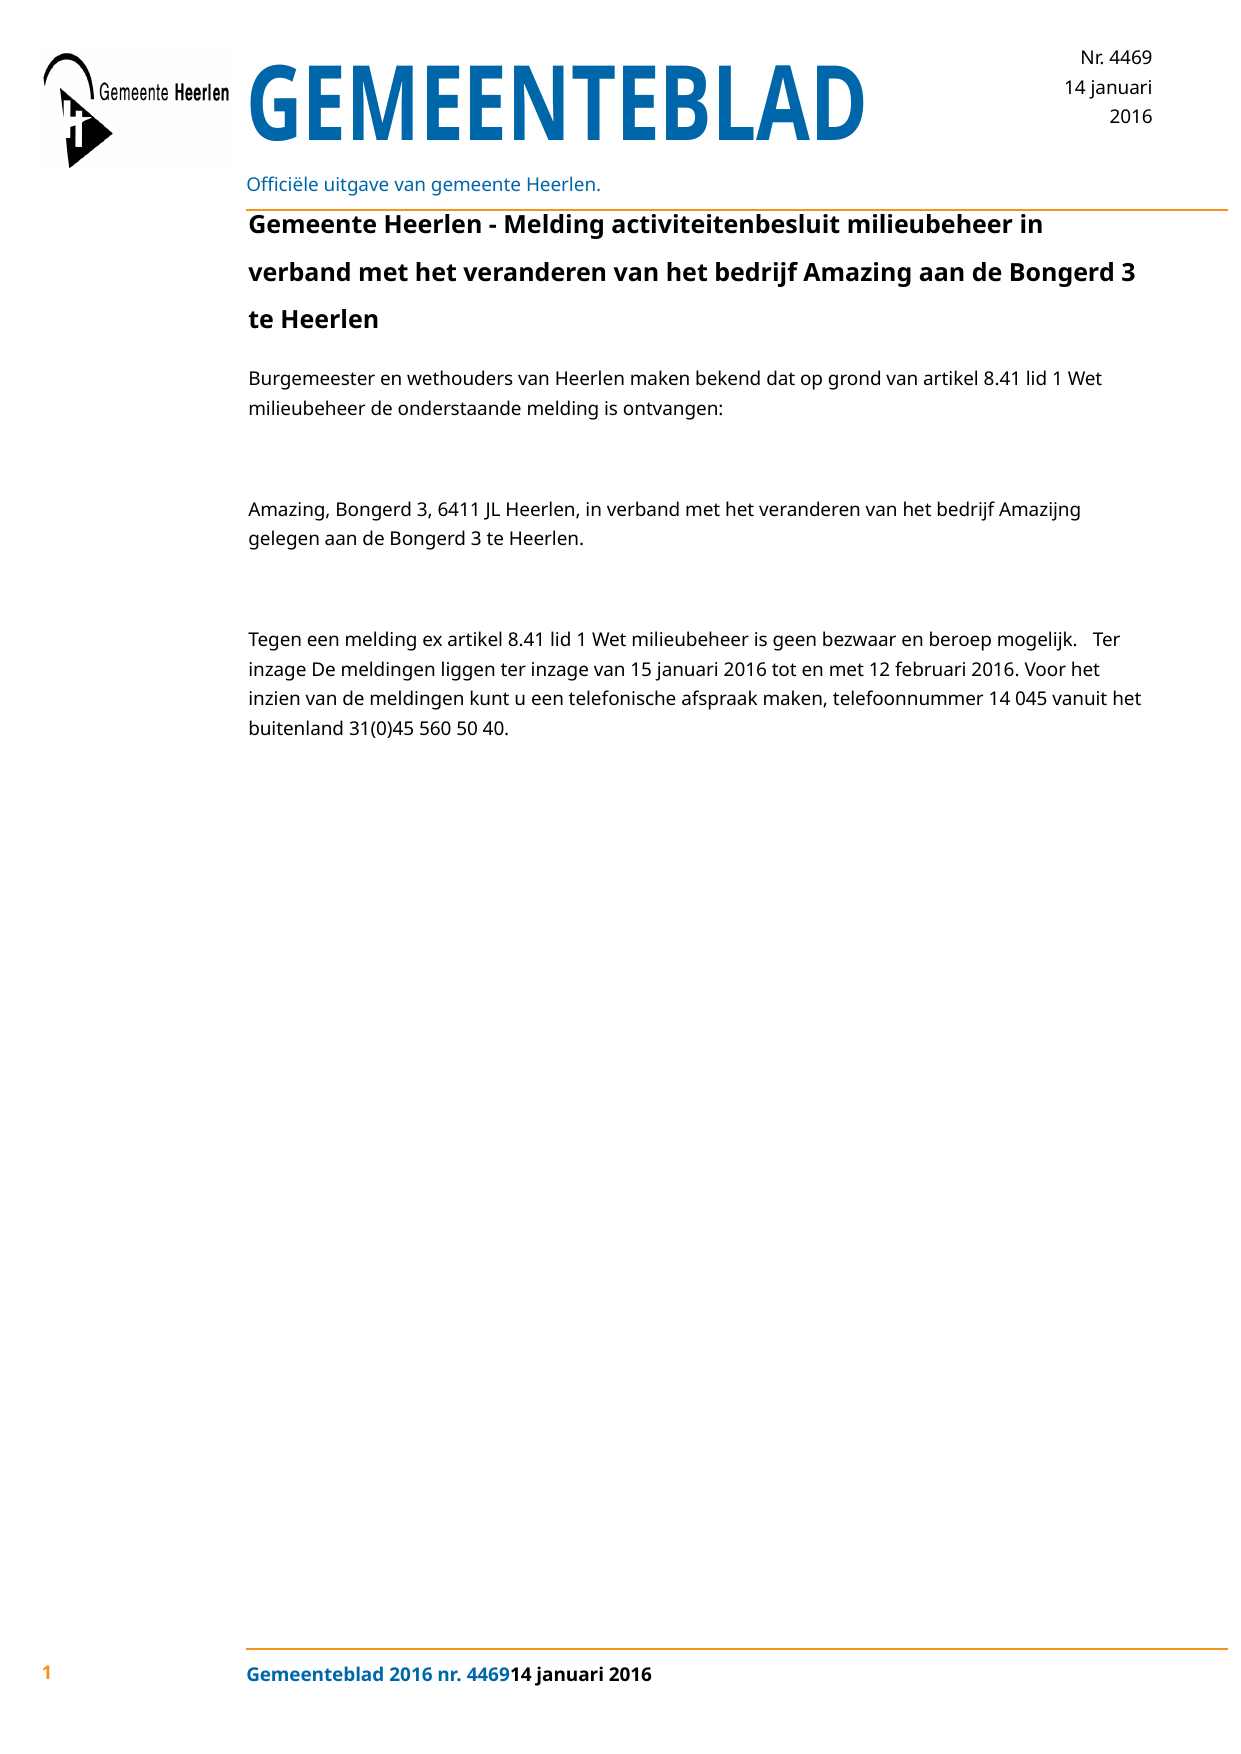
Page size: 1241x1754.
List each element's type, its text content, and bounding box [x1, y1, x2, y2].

picture [41, 47, 231, 172]
text Gemeente Heerlen - Melding activiteitenbesluit milieubeheer in verband met het veranderen van het bedrijf Amazing aan de Bongerd 3 te Heerlen [248, 211, 1152, 336]
text Burgemeester en wethouders van Heerlen maken bekend dat op grond van artikel 8.41 lid 1 Wet milieubeheer de onderstaande melding is ontvangen: [248, 366, 1152, 421]
text Tegen een melding ex artikel 8.41 lid 1 Wet milieubeheer is geen bezwaar en beroep mogelijk. Ter inzage De meldingen liggen ter inzage van 15 januari 2016 tot en met 12 februari 2016. Voor het inzien van de meldingen kunt u een telefonische afspraak maken, telefoonnummer 14 045 vanuit het buitenland 31(0)45 560 50 40. [248, 626, 1152, 741]
text Amazing, Bongerd 3, 6411 JL Heerlen, in verband met het veranderen van het bedrijf Amazijng gelegen aan de Bongerd 3 te Heerlen. [248, 496, 1152, 551]
